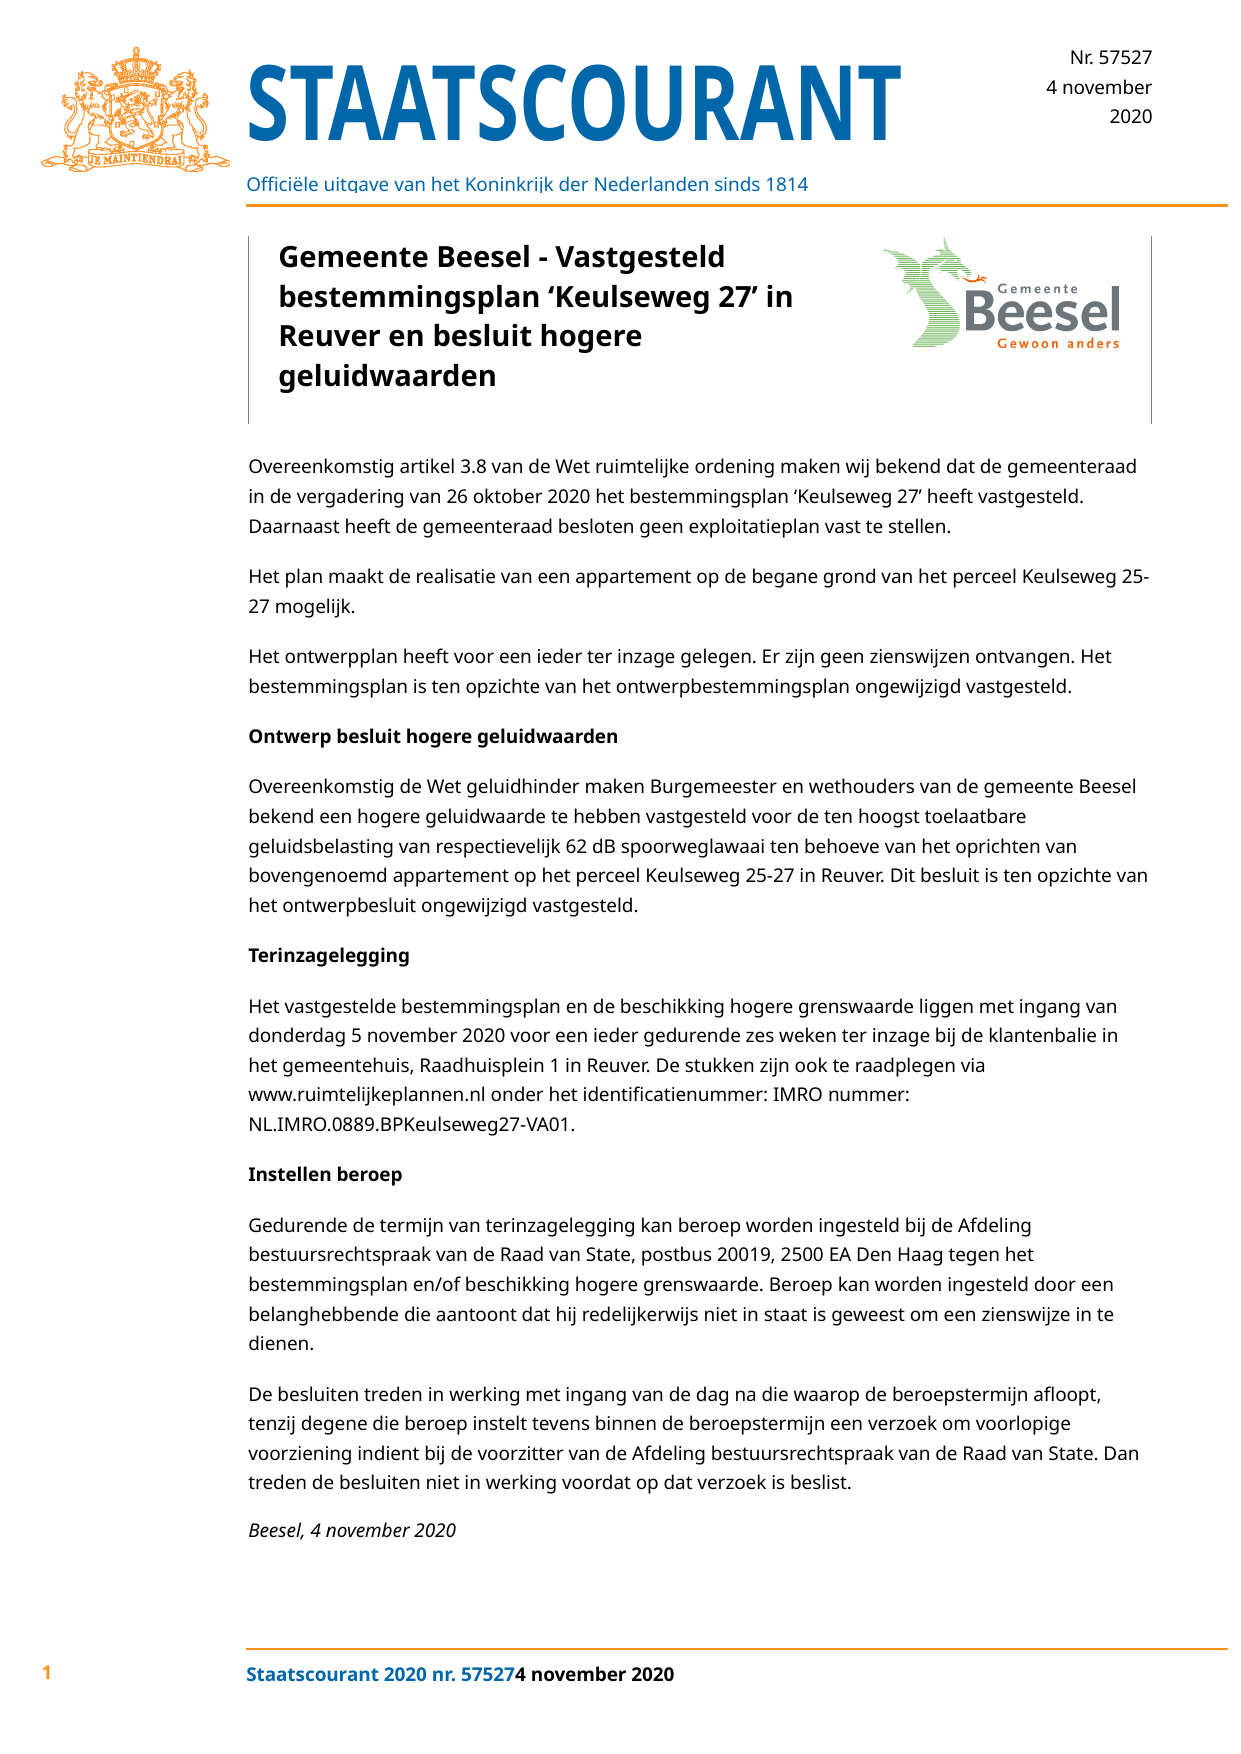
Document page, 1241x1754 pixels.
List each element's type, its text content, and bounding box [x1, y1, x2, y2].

text De besluiten treden in werking met ingang van de dag na die waarop de beroepstermijn afloopt, tenzij degene die beroep instelt tevens binnen de beroepstermijn een verzoek om voorlopige voorziening indient bij de voorzitter van de Afdeling bestuursrechtspraak van de Raad van State. Dan treden de besluiten niet in werking voordat op dat verzoek is beslist. [248, 1381, 1152, 1495]
text Overeenkomstig de Wet geluidhinder maken Burgemeester en wethouders van de gemeente Beesel bekend een hogere geluidwaarde te hebben vastgesteld voor de ten hoogst toelaatbare geluidsbelasting van respectievelijk 62 dB spoorweglawaai ten behoeve van het oprichten van bovengenoemd appartement op het perceel Keulseweg 25-27 in Reuver. Dit besluit is ten opzichte van het ontwerpbesluit ongewijzigd vastgesteld. [248, 774, 1152, 918]
text Het ontwerpplan heeft voor een ieder ter inzage gelegen. Er zijn geen zienswijzen ontvangen. Het bestemmingsplan is ten opzichte van het ontwerpbestemmingsplan ongewijzigd vastgesteld. [248, 643, 1152, 698]
text Overeenkomstig artikel 3.8 van de Wet ruimtelijke ordening maken wij bekend dat de gemeenteraad in de vergadering van 26 oktober 2020 het bestemmingsplan ‘Keulseweg 27’ heeft vastgesteld. Daarnaast heeft de gemeenteraad besloten geen exploitatieplan vast te stellen. [248, 454, 1152, 538]
text Terinzagelegging [248, 942, 1152, 968]
text Instellen beroep [248, 1162, 1152, 1187]
text Het vastgestelde bestemmingsplan en de beschikking hogere grenswaarde liggen met ingang van donderdag 5 november 2020 voor een ieder gedurende zes weken ter inzage bij de klantenbalie in het gemeentehuis, Raadhuisplein 1 in Reuver. De stukken zijn ook te raadplegen via www.ruimtelijkeplannen.nl onder het identificatienummer: IMRO nummer: NL.IMRO.0889.BPKeulseweg27-VA01. [248, 993, 1152, 1137]
table_header [850, 236, 1151, 424]
text Beesel, 4 november 2020 [248, 1517, 1152, 1543]
table_header Gemeente Beesel - Vastgesteld bestemmingsplan ‘Keulseweg 27’ in Reuver en besluit hogere geluidwaarden [249, 236, 850, 424]
text Gedurende de termijn van terinzagelegging kan beroep worden ingesteld bij de Afdeling bestuursrechtspraak van de Raad van State, postbus 20019, 2500 EA Den Haag tegen het bestemmingsplan en/of beschikking hogere grenswaarde. Beroep kan worden ingesteld door een belanghebbende die aantoont dat hij redelijkerwijs niet in staat is geweest om een zienswijze in te dienen. [248, 1212, 1152, 1356]
text Het plan maakt de realisatie van een appartement op de begane grond van het perceel Keulseweg 25-27 mogelijk. [248, 563, 1152, 618]
picture [41, 47, 231, 172]
text Ontwerp besluit hogere geluidwaarden [248, 723, 1152, 749]
picture [882, 236, 1119, 348]
